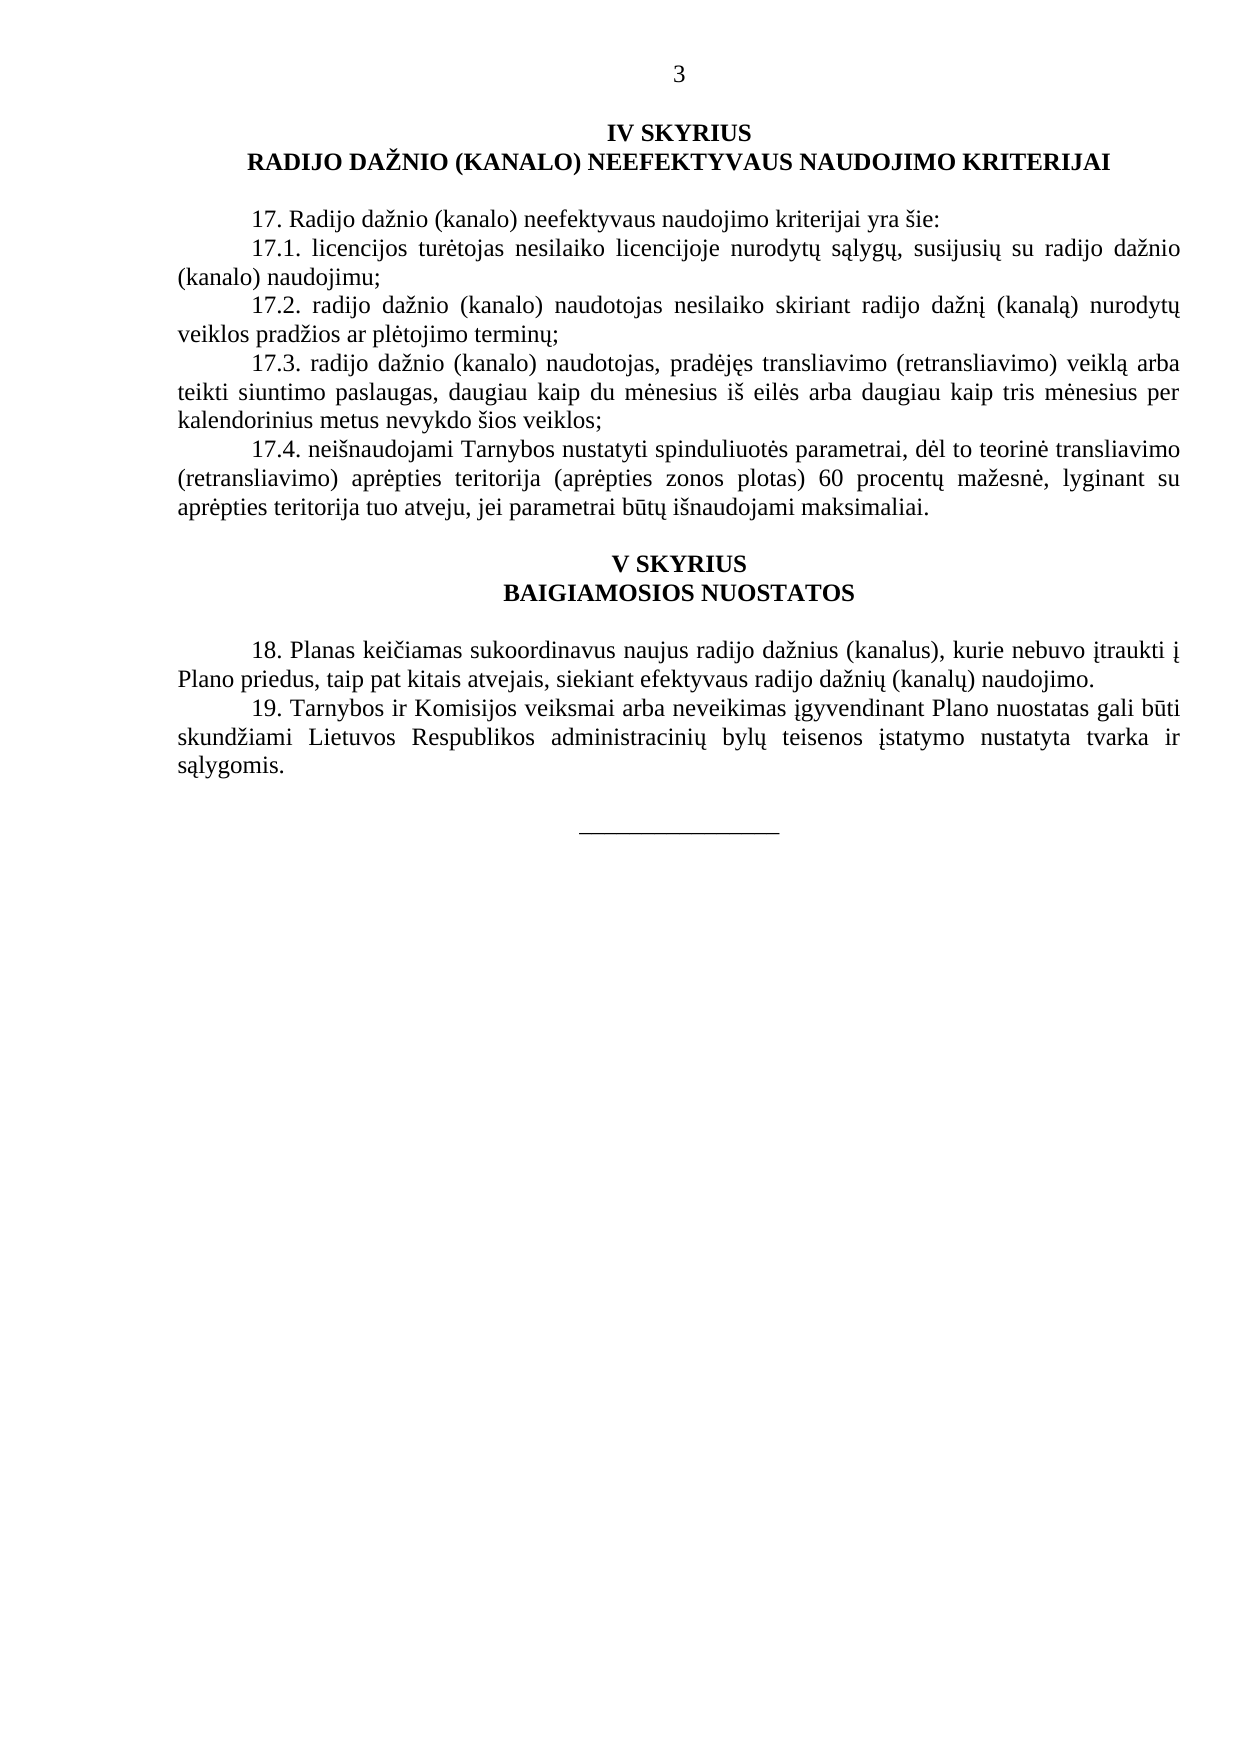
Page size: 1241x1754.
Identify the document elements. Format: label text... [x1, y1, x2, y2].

text 17.2. radijo dažnio (kanalo) naudotojas nesilaiko skiriant radijo dažnį (kanalą) nurodytų veiklos pradžios ar plėtojimo terminų; [177, 291, 1181, 348]
text 17.4. neišnaudojami Tarnybos nustatyti spinduliuotės parametrai, dėl to teorinė transliavimo (retransliavimo) aprėpties teritorija (aprėpties zonos plotas) 60 procentų mažesnė, lyginant su aprėpties teritorija tuo atveju, jei parametrai būtų išnaudojami maksimaliai. [177, 434, 1181, 521]
text ________________ [177, 808, 1181, 837]
text 17. Radijo dažnio (kanalo) neefektyvaus naudojimo kriterijai yra šie: [177, 204, 1181, 233]
text 17.1. licencijos turėtojas nesilaiko licencijoje nurodytų sąlygų, susijusių su radijo dažnio (kanalo) naudojimu; [177, 233, 1181, 291]
text 18. Planas keičiamas sukoordinavus naujus radijo dažnius (kanalus), kurie nebuvo įtraukti į Plano priedus, taip pat kitais atvejais, siekiant efektyvaus radijo dažnių (kanalų) naudojimo. [177, 636, 1181, 693]
text V SKYRIUS [177, 549, 1181, 578]
text 17.3. radijo dažnio (kanalo) naudotojas, pradėjęs transliavimo (retransliavimo) veiklą arba teikti siuntimo paslaugas, daugiau kaip du mėnesius iš eilės arba daugiau kaip tris mėnesius per kalendorinius metus nevykdo šios veiklos; [177, 348, 1181, 434]
text BAIGIAMOSIOS NUOSTATOS [177, 578, 1181, 607]
text 19. Tarnybos ir Komisijos veiksmai arba neveikimas įgyvendinant Plano nuostatas gali būti skundžiami Lietuvos Respublikos administracinių bylų teisenos įstatymo nustatyta tvarka ir sąlygomis. [177, 693, 1181, 779]
text IV SKYRIUS [177, 118, 1181, 147]
text RADIJO DAŽNIO (KANALO) NEEFEKTYVAUS NAUDOJIMO KRITERIJAI [177, 147, 1181, 176]
